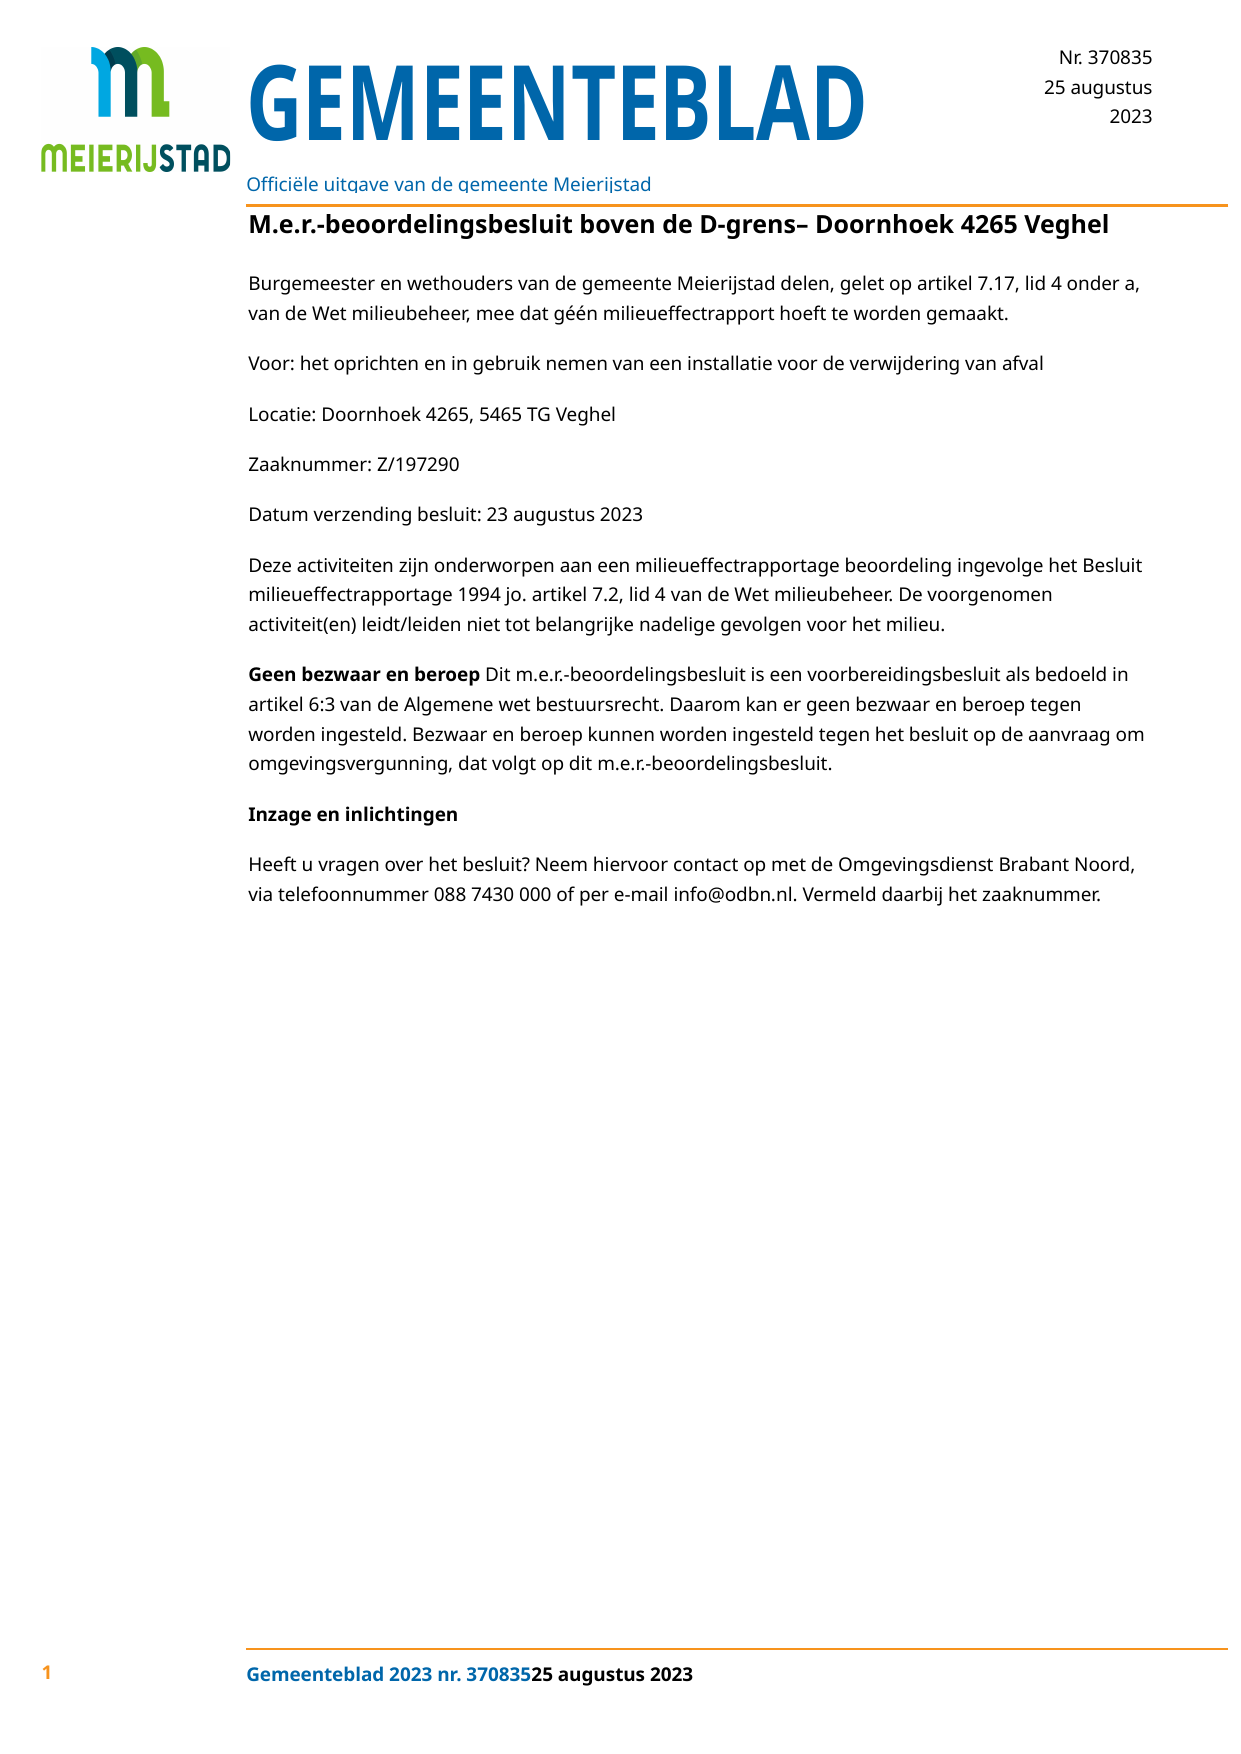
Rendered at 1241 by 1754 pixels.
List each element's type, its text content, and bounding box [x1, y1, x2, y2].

picture [41, 47, 231, 172]
text Inzage en inlichtingen [248, 801, 1152, 826]
text M.e.r.-beoordelingsbesluit boven de D-grens– Doornhoek 4265 Veghel [248, 207, 1152, 241]
text Zaaknummer: Z/197290 [248, 451, 1152, 477]
text Burgemeester en wethouders van de gemeente Meierijstad delen, gelet op artikel 7.17, lid 4 onder a, van de Wet milieubeheer, mee dat géén milieueffectrapport hoeft te worden gemaakt. [248, 270, 1152, 326]
text Heeft u vragen over het besluit? Neem hiervoor contact op met de Omgevingsdienst Brabant Noord, via telefoonnummer 088 7430 000 of per e-mail info@odbn.nl. Vermeld daarbij het zaaknummer. [248, 851, 1152, 906]
text Locatie: Doornhoek 4265, 5465 TG Veghel [248, 401, 1152, 426]
text Geen bezwaar en beroep Dit m.e.r.-beoordelingsbesluit is een voorbereidingsbesluit als bedoeld in artikel 6:3 van de Algemene wet bestuursrecht. Daarom kan er geen bezwaar en beroep tegen worden ingesteld. Bezwaar en beroep kunnen worden ingesteld tegen het besluit op de aanvraag om omgevingsvergunning, dat volgt op dit m.e.r.-beoordelingsbesluit. [248, 662, 1152, 776]
text Deze activiteiten zijn onderworpen aan een milieueffectrapportage beoordeling ingevolge het Besluit milieueffectrapportage 1994 jo. artikel 7.2, lid 4 van de Wet milieubeheer. De voorgenomen activiteit(en) leidt/leiden niet tot belangrijke nadelige gevolgen voor het milieu. [248, 552, 1152, 637]
text Voor: het oprichten en in gebruik nemen van een installatie voor de verwijdering van afval [248, 350, 1152, 376]
text Datum verzending besluit: 23 augustus 2023 [248, 502, 1152, 527]
